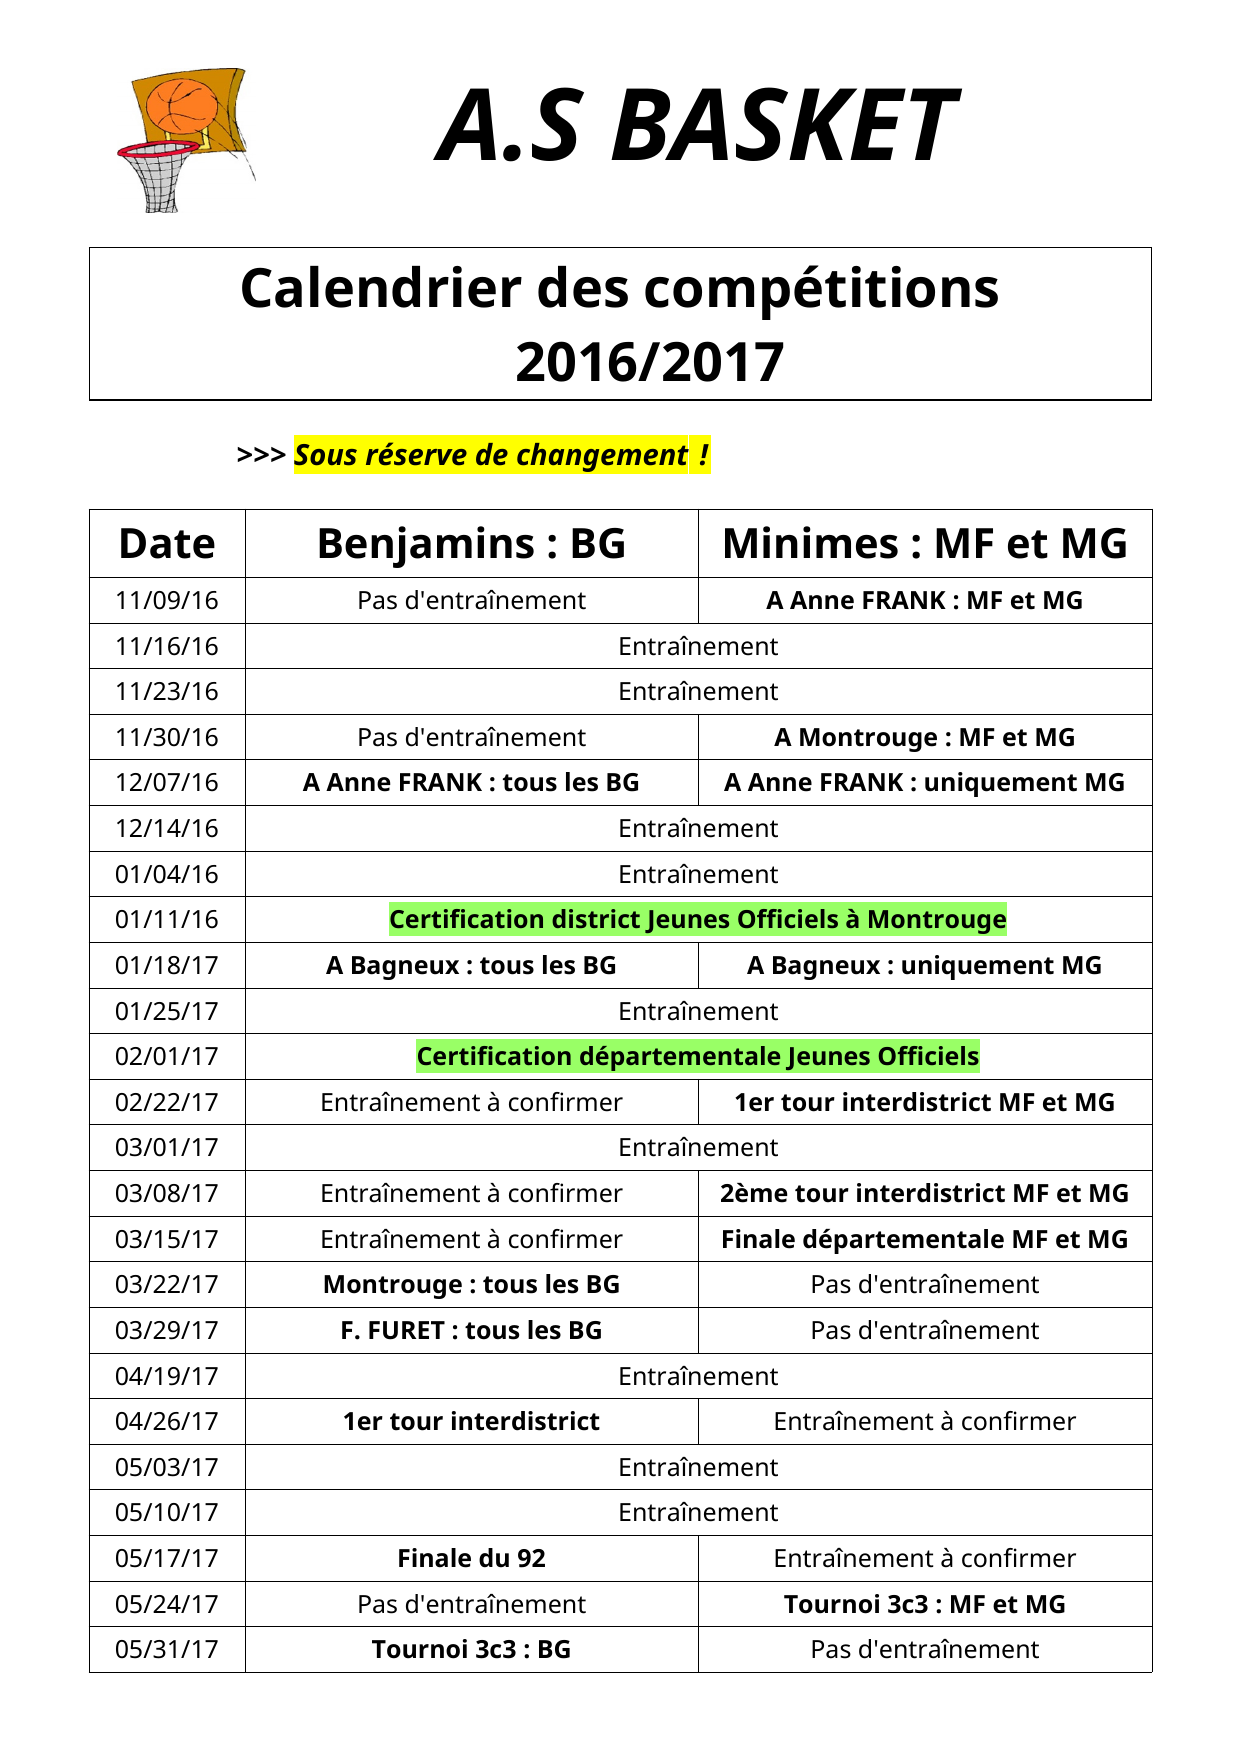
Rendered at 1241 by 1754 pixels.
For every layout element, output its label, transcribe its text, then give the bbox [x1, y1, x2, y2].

table_cell Pas d'entraînement [699, 1308, 1152, 1352]
table_cell Pas d'entraînement [246, 1582, 698, 1626]
table_cell Finale du 92 [246, 1536, 698, 1581]
table_cell A Anne FRANK : MF et MG [699, 578, 1152, 622]
table_cell Entraînement à confirmer [246, 1217, 698, 1261]
table_cell A Montrouge : MF et MG [699, 715, 1152, 759]
table_cell 30/11/16 [90, 715, 245, 759]
table_cell Entraînement [246, 1125, 1152, 1170]
table_cell 29/03/17 [90, 1308, 245, 1352]
table_cell Pas d'entraînement [699, 1627, 1152, 1672]
table_cell Entraînement à confirmer [699, 1536, 1152, 1581]
table_cell 09/11/16 [90, 578, 245, 622]
subtitle A.S BASKET [89, 53, 1152, 189]
table_cell Certification départementale Jeunes Officiels [246, 1034, 1152, 1079]
table_cell 14/12/16 [90, 806, 245, 851]
table_cell Entraînement à confirmer [699, 1399, 1152, 1444]
table_cell 07/12/16 [90, 760, 245, 805]
subtitle Calendrier des compétitions 2016/2017 [90, 248, 1151, 399]
table_cell 01/03/17 [90, 1125, 245, 1170]
table_cell 19/04/17 [90, 1354, 245, 1398]
table_cell 26/04/17 [90, 1399, 245, 1444]
table_cell Pas d'entraînement [699, 1262, 1152, 1307]
table_cell 22/02/17 [90, 1080, 245, 1124]
table_cell F. FURET : tous les BG [246, 1308, 698, 1352]
table_cell 1er tour interdistrict MF et MG [699, 1080, 1152, 1124]
table_cell Entraînement [246, 806, 1152, 851]
table_cell 25/01/17 [90, 989, 245, 1033]
table_cell Entraînement [246, 989, 1152, 1033]
table_cell Entraînement [246, 1354, 1152, 1398]
table_cell 17/05/17 [90, 1536, 245, 1581]
table_cell 18/01/17 [90, 943, 245, 987]
table_cell Entraînement [246, 1445, 1152, 1489]
picture [117, 68, 256, 213]
table_cell Entraînement [246, 624, 1152, 668]
table_cell 11/01/16 [90, 897, 245, 942]
table_cell 10/05/17 [90, 1490, 245, 1535]
text >>> Sous réserve de changement ! [89, 435, 1152, 474]
table_cell A Anne FRANK : uniquement MG [699, 760, 1152, 805]
table_cell Certification district Jeunes Officiels à Montrouge [246, 897, 1152, 942]
table_cell Tournoi 3c3 : BG [246, 1627, 698, 1672]
table_cell A Bagneux : uniquement MG [699, 943, 1152, 987]
table_cell 2ème tour interdistrict MF et MG [699, 1171, 1152, 1216]
table_cell 08/03/17 [90, 1171, 245, 1216]
table_cell A Anne FRANK : tous les BG [246, 760, 698, 805]
table_cell 01/02/17 [90, 1034, 245, 1079]
table_cell 16/11/16 [90, 624, 245, 668]
table_cell Entraînement à confirmer [246, 1080, 698, 1124]
table_cell Entraînement à confirmer [246, 1171, 698, 1216]
table_cell Tournoi 3c3 : MF et MG [699, 1582, 1152, 1626]
table_cell Entraînement [246, 852, 1152, 896]
table_cell 31/05/17 [90, 1627, 245, 1672]
table_cell 03/05/17 [90, 1445, 245, 1489]
table_cell 1er tour interdistrict [246, 1399, 698, 1444]
table_header Benjamins : BG [246, 510, 698, 577]
table_header Date [90, 510, 245, 577]
table_cell 22/03/17 [90, 1262, 245, 1307]
table_cell Montrouge : tous les BG [246, 1262, 698, 1307]
table_cell 15/03/17 [90, 1217, 245, 1261]
table_cell 23/11/16 [90, 669, 245, 714]
table_cell Pas d'entraînement [246, 578, 698, 622]
table_cell 04/01/16 [90, 852, 245, 896]
table_cell 24/05/17 [90, 1582, 245, 1626]
table_cell A Bagneux : tous les BG [246, 943, 698, 987]
table_cell Entraînement [246, 1490, 1152, 1535]
table_cell Finale départementale MF et MG [699, 1217, 1152, 1261]
table_header Minimes : MF et MG [699, 510, 1152, 577]
table_cell Entraînement [246, 669, 1152, 714]
table_cell Pas d'entraînement [246, 715, 698, 759]
